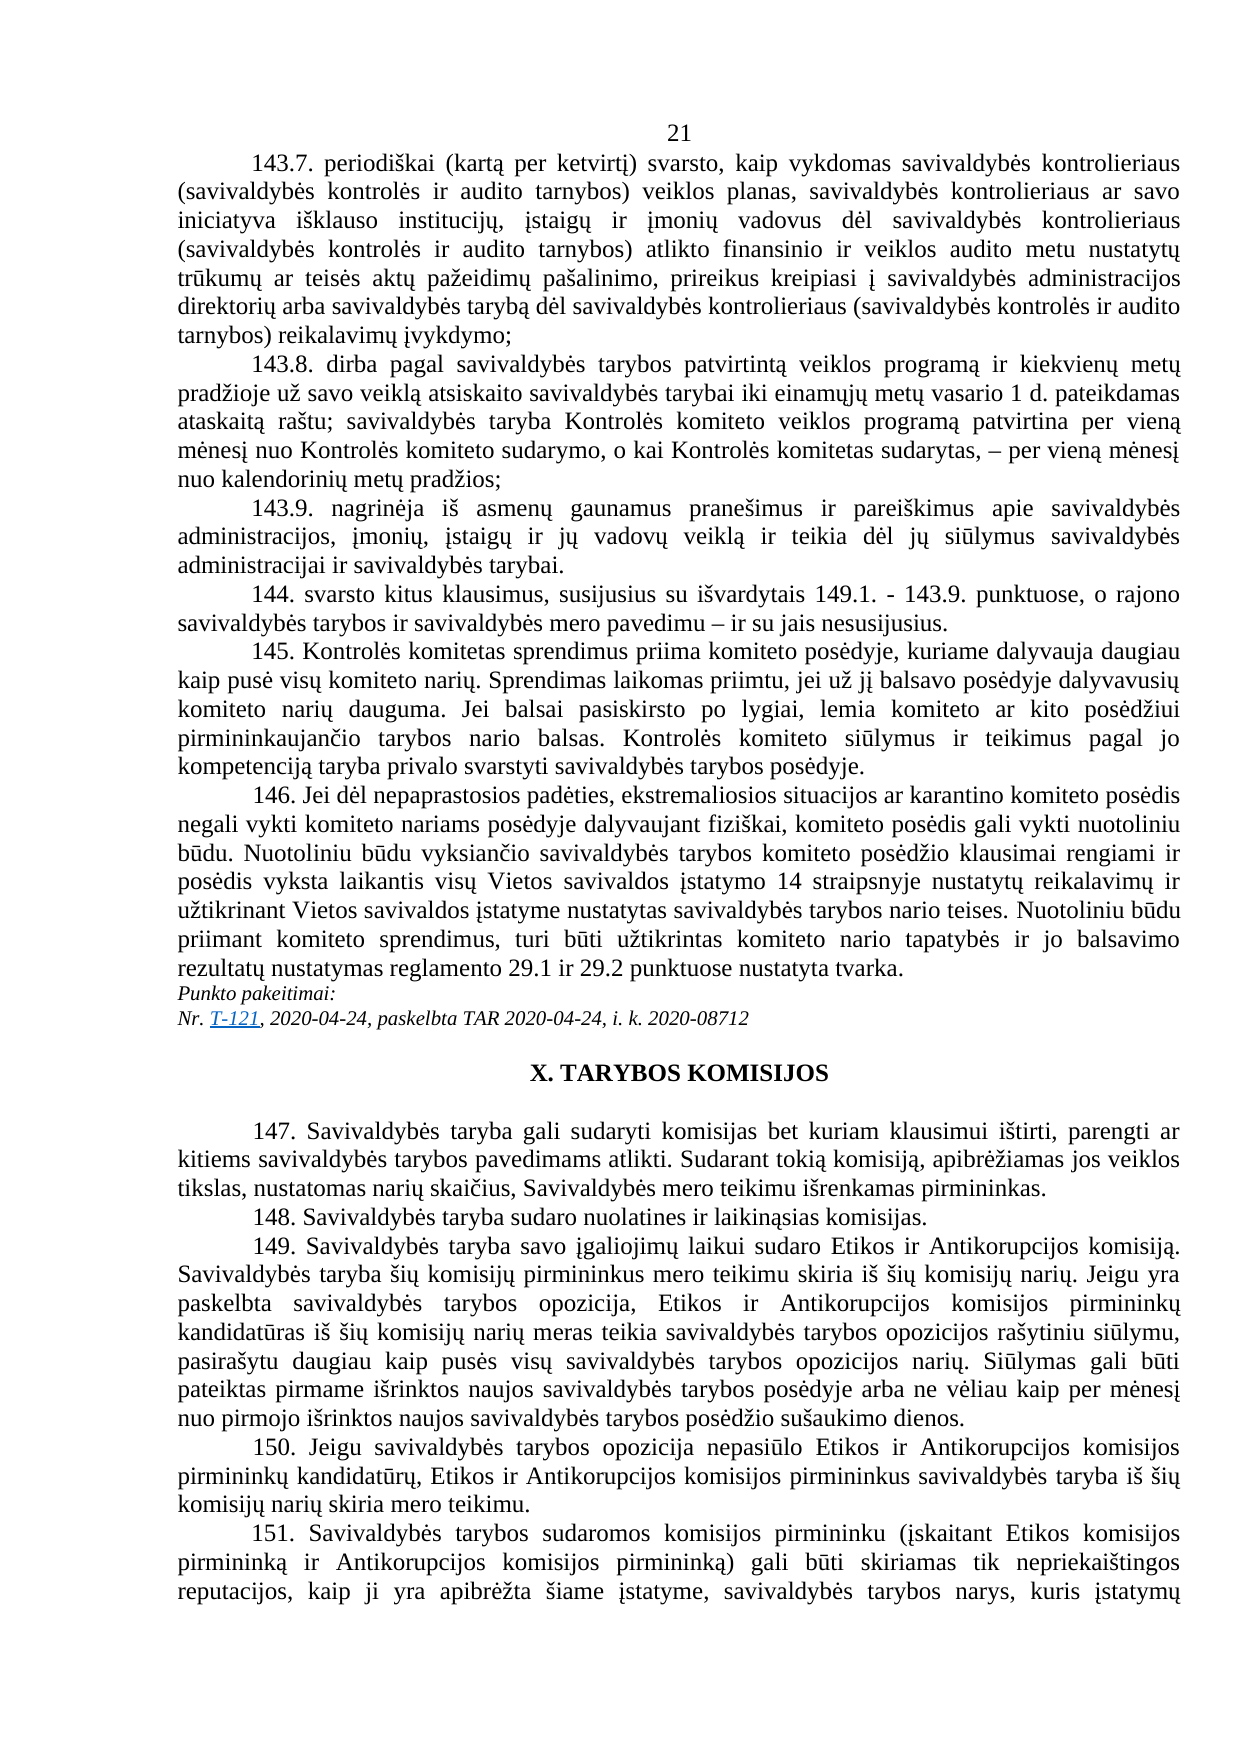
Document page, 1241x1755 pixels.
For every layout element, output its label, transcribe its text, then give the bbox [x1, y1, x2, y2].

text 143.9. nagrinėja iš asmenų gaunamus pranešimus ir pareiškimus apie savivaldybės administracijos, įmonių, įstaigų ir jų vadovų veiklą ir teikia dėl jų siūlymus savivaldybės administracijai ir savivaldybės tarybai. [177, 493, 1181, 579]
text Punkto pakeitimai: [177, 981, 1181, 1005]
text 144. svarsto kitus klausimus, susijusius su išvardytais 149.1. - 143.9. punktuose, o rajono savivaldybės tarybos ir savivaldybės mero pavedimu – ir su jais nesusijusius. [177, 579, 1181, 636]
text 150. Jeigu savivaldybės tarybos opozicija nepasiūlo Etikos ir Antikorupcijos komisijos pirmininkų kandidatūrų, Etikos ir Antikorupcijos komisijos pirmininkus savivaldybės taryba iš šių komisijų narių skiria mero teikimu. [177, 1432, 1181, 1518]
text X. TARYBOS KOMISIJOS [177, 1058, 1181, 1087]
text 149. Savivaldybės taryba savo įgaliojimų laikui sudaro Etikos ir Antikorupcijos komisiją. Savivaldybės taryba šių komisijų pirmininkus mero teikimu skiria iš šių komisijų narių. Jeigu yra paskelbta savivaldybės tarybos opozicija, Etikos ir Antikorupcijos komisijos pirmininkų kandidatūras iš šių komisijų narių meras teikia savivaldybės tarybos opozicijos rašytiniu siūlymu, pasirašytu daugiau kaip pusės visų savivaldybės tarybos opozicijos narių. Siūlymas gali būti pateiktas pirmame išrinktos naujos savivaldybės tarybos posėdyje arba ne vėliau kaip per mėnesį nuo pirmojo išrinktos naujos savivaldybės tarybos posėdžio sušaukimo dienos. [177, 1231, 1181, 1432]
text 146. Jei dėl nepaprastosios padėties, ekstremaliosios situacijos ar karantino komiteto posėdis negali vykti komiteto nariams posėdyje dalyvaujant fiziškai, komiteto posėdis gali vykti nuotoliniu būdu. Nuotoliniu būdu vyksiančio savivaldybės tarybos komiteto posėdžio klausimai rengiami ir posėdis vyksta laikantis visų Vietos savivaldos įstatymo 14 straipsnyje nustatytų reikalavimų ir užtikrinant Vietos savivaldos įstatyme nustatytas savivaldybės tarybos nario teises. Nuotoliniu būdu priimant komiteto sprendimus, turi būti užtikrintas komiteto nario tapatybės ir jo balsavimo rezultatų nustatymas reglamento 29.1 ir 29.2 punktuose nustatyta tvarka. [177, 780, 1181, 981]
text 143.7. periodiškai (kartą per ketvirtį) svarsto, kaip vykdomas savivaldybės kontrolieriaus (savivaldybės kontrolės ir audito tarnybos) veiklos planas, savivaldybės kontrolieriaus ar savo iniciatyva išklauso institucijų, įstaigų ir įmonių vadovus dėl savivaldybės kontrolieriaus (savivaldybės kontrolės ir audito tarnybos) atlikto finansinio ir veiklos audito metu nustatytų trūkumų ar teisės aktų pažeidimų pašalinimo, prireikus kreipiasi į savivaldybės administracijos direktorių arba savivaldybės tarybą dėl savivaldybės kontrolieriaus (savivaldybės kontrolės ir audito tarnybos) reikalavimų įvykdymo; [177, 148, 1181, 349]
text Nr. T-121, 2020-04-24, paskelbta TAR 2020-04-24, i. k. 2020-08712 [177, 1005, 1181, 1029]
text 148. Savivaldybės taryba sudaro nuolatines ir laikinąsias komisijas. [177, 1202, 1181, 1231]
text 143.8. dirba pagal savivaldybės tarybos patvirtintą veiklos programą ir kiekvienų metų pradžioje už savo veiklą atsiskaito savivaldybės tarybai iki einamųjų metų vasario 1 d. pateikdamas ataskaitą raštu; savivaldybės taryba Kontrolės komiteto veiklos programą patvirtina per vieną mėnesį nuo Kontrolės komiteto sudarymo, o kai Kontrolės komitetas sudarytas, – per vieną mėnesį nuo kalendorinių metų pradžios; [177, 349, 1181, 493]
text 147. Savivaldybės taryba gali sudaryti komisijas bet kuriam klausimui ištirti, parengti ar kitiems savivaldybės tarybos pavedimams atlikti. Sudarant tokią komisiją, apibrėžiamas jos veiklos tikslas, nustatomas narių skaičius, Savivaldybės mero teikimu išrenkamas pirmininkas. [177, 1116, 1181, 1202]
text 145. Kontrolės komitetas sprendimus priima komiteto posėdyje, kuriame dalyvauja daugiau kaip pusė visų komiteto narių. Sprendimas laikomas priimtu, jei už jį balsavo posėdyje dalyvavusių komiteto narių dauguma. Jei balsai pasiskirsto po lygiai, lemia komiteto ar kito posėdžiui pirmininkaujančio tarybos nario balsas. Kontrolės komiteto siūlymus ir teikimus pagal jo kompetenciją taryba privalo svarstyti savivaldybės tarybos posėdyje. [177, 636, 1181, 780]
text 151. Savivaldybės tarybos sudaromos komisijos pirmininku (įskaitant Etikos komisijos pirmininką ir Antikorupcijos komisijos pirmininką) gali būti skiriamas tik nepriekaištingos reputacijos, kaip ji yra apibrėžta šiame įstatyme, savivaldybės tarybos narys, kuris įstatymų [177, 1518, 1181, 1604]
